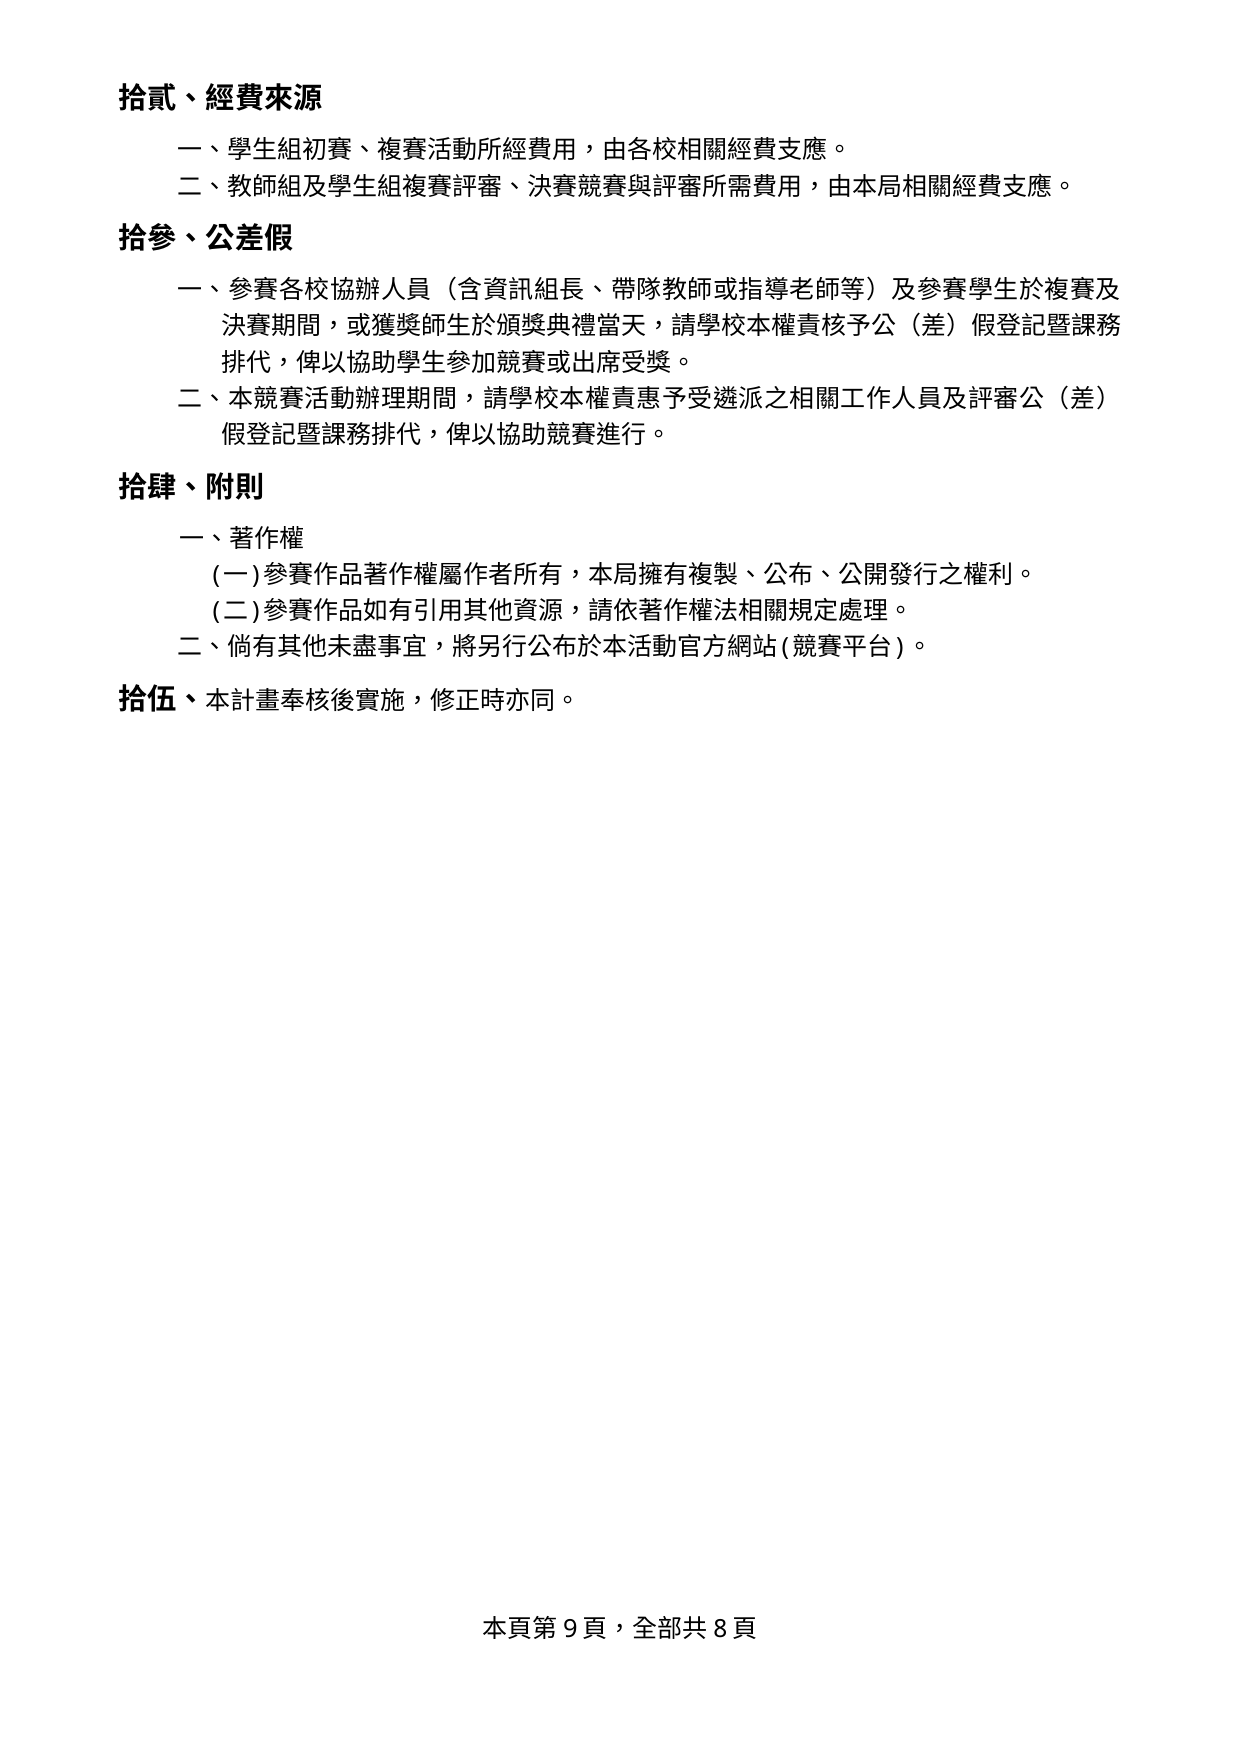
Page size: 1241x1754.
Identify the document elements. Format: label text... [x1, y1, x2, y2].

text 拾肆、附則 [118, 463, 1122, 506]
text 一、學生組初賽、複賽活動所經費用，由各校相關經費支應。 [177, 130, 1122, 166]
text 拾參、公差假 [118, 215, 1122, 257]
text 一、著作權 [179, 518, 1122, 554]
text 二、本競賽活動辦理期間，請學校本權責惠予受遴派之相關工作人員及評審公（差）假登記暨課務排代，俾以協助競賽進行。 [177, 378, 1122, 451]
text (一)參賽作品著作權屬作者所有，本局擁有複製、公布、公開發行之權利。 [208, 554, 1122, 591]
text 二、倘有其他未盡事宜，將另行公布於本活動官方網站(競賽平台)。 [177, 627, 1122, 663]
text 一、參賽各校協辦人員（含資訊組長、帶隊教師或指導老師等）及參賽學生於複賽及決賽期間，或獲奬師生於頒獎典禮當天，請學校本權責核予公（差）假登記暨課務排代，俾以協助學生參加競賽或出席受獎。 [177, 269, 1122, 378]
text 二、教師組及學生組複賽評審、決賽競賽與評審所需費用，由本局相關經費支應。 [177, 166, 1122, 202]
text (二)參賽作品如有引用其他資源，請依著作權法相關規定處理。 [208, 591, 1122, 627]
text 拾伍、本計畫奉核後實施，修正時亦同。 [118, 676, 1122, 718]
text 拾貳、經費來源 [118, 75, 1122, 117]
